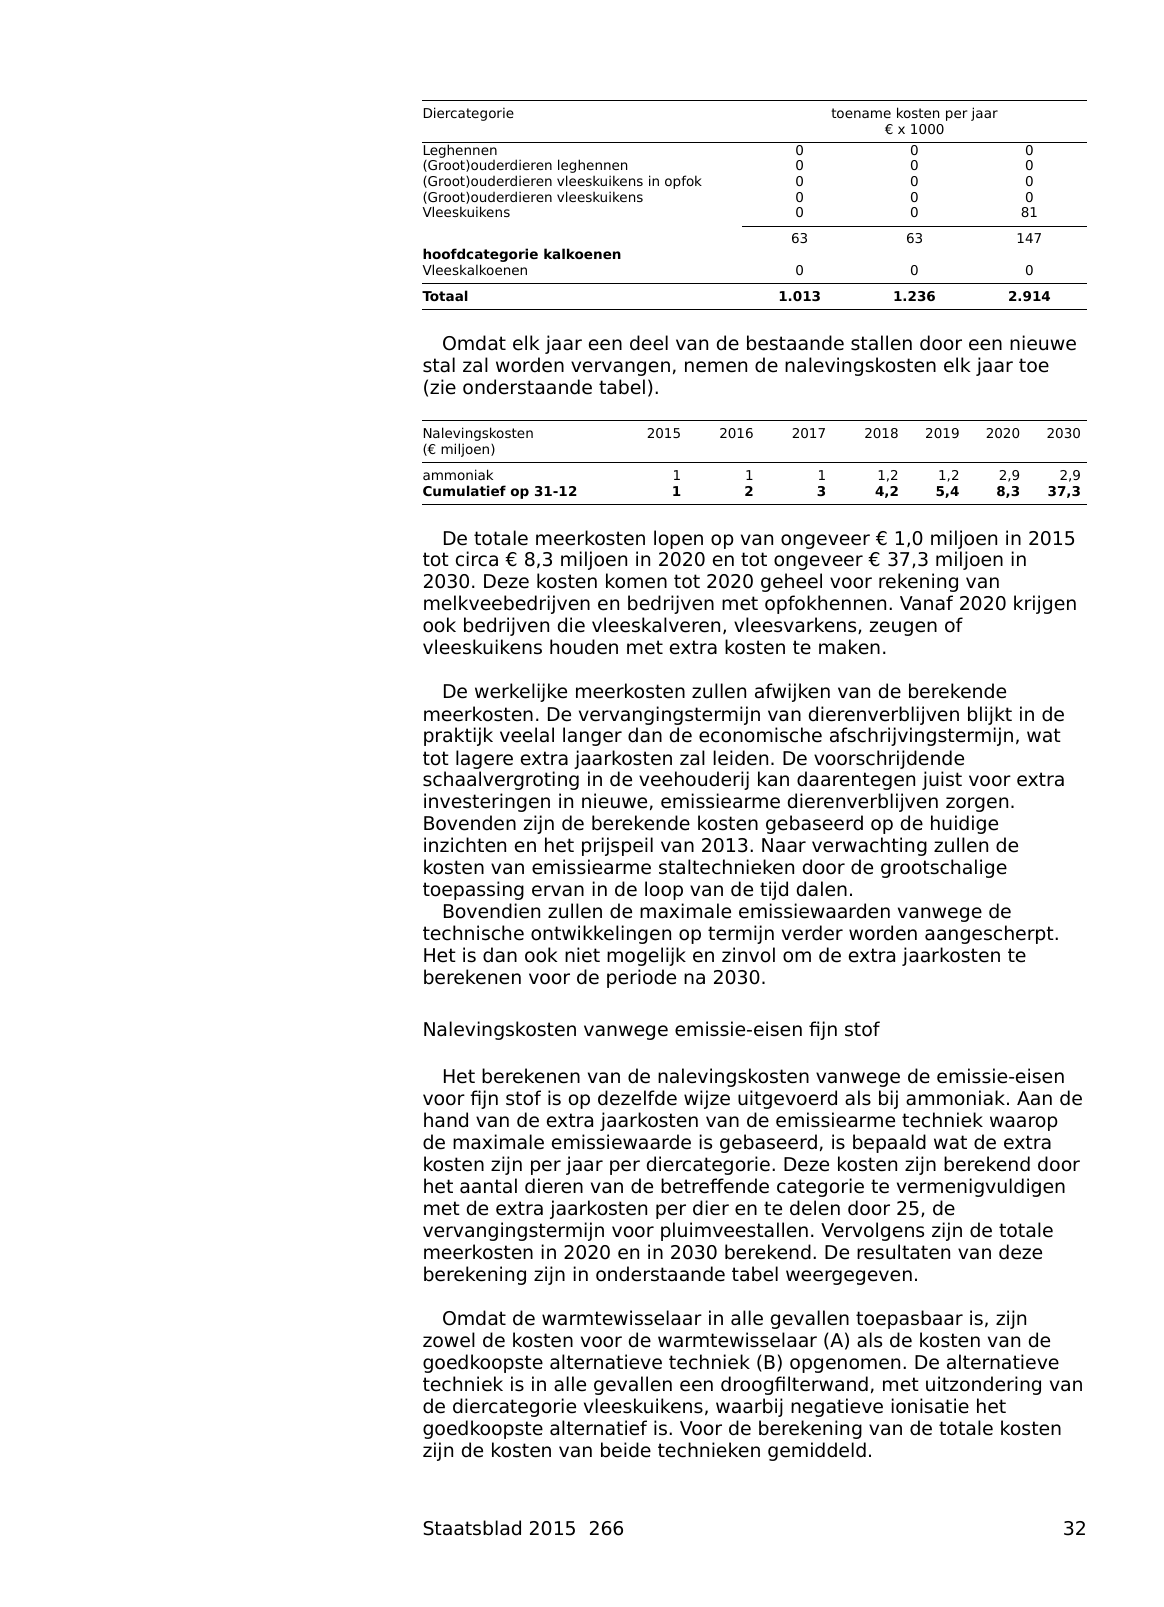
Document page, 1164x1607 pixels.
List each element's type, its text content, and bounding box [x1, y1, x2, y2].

table_cell 0 [972, 174, 1087, 189]
table_cell 0 [972, 158, 1087, 174]
table_cell [742, 247, 857, 263]
table_cell 63 [742, 227, 857, 247]
table_cell 0 [742, 190, 857, 205]
table_cell 0 [972, 263, 1087, 283]
table_header 2030 [1026, 421, 1087, 462]
table_cell 0 [742, 205, 857, 226]
table_header 2015 [626, 421, 687, 462]
table_header Nalevingskosten (€ miljoen) [422, 421, 626, 462]
table_cell 0 [742, 263, 857, 283]
text De werkelijke meerkosten zullen afwijken van de berekende meerkosten. De vervangingstermijn van dierenverblijven blijkt in de praktijk veelal langer dan de economische afschrijvingstermijn, wat tot lagere extra jaarkosten zal leiden. De voorschrijdende schaalvergroting in de veehouderij kan daarentegen juist voor extra investeringen in nieuwe, emissiearme dierenverblijven zorgen. Bovenden zijn de berekende kosten gebaseerd op de huidige inzichten en het prijspeil van 2013. Naar verwachting zullen de kosten van emissiearme staltechnieken door de grootschalige toepassing ervan in de loop van de tijd dalen. [422, 681, 1087, 901]
text Omdat elk jaar een deel van de bestaande stallen door een nieuwe stal zal worden vervangen, nemen de nalevingskosten elk jaar toe (zie onderstaande tabel). [422, 333, 1087, 398]
table_cell 147 [972, 227, 1087, 247]
table_cell 1 [626, 484, 687, 504]
table_cell 1.013 [742, 284, 857, 309]
table_cell 2 [687, 484, 759, 504]
table_cell 63 [857, 227, 972, 247]
table_header 2018 [832, 421, 904, 462]
table_header Diercategorie [422, 101, 742, 142]
subtitle Nalevingskosten vanwege emissie-eisen fijn stof [422, 1019, 1087, 1041]
table_cell 1,2 [832, 463, 904, 484]
table_cell 0 [857, 158, 972, 174]
table_cell [422, 226, 742, 247]
table_cell (Groot)ouderdieren vleeskuikens in opfok [422, 174, 742, 189]
table_cell 0 [857, 143, 972, 158]
text Omdat de warmtewisselaar in alle gevallen toepasbaar is, zijn zowel de kosten voor de warmtewisselaar (A) als de kosten van de goedkoopste alternatieve techniek (B) opgenomen. De alternatieve techniek is in alle gevallen een droogfilterwand, met uitzondering van de diercategorie vleeskuikens, waarbij negatieve ionisatie het goedkoopste alternatief is. Voor de berekening van de totale kosten zijn de kosten van beide technieken gemiddeld. [422, 1308, 1087, 1462]
table_cell 37,3 [1026, 484, 1087, 504]
table_header 2017 [760, 421, 832, 462]
table_cell 1 [760, 463, 832, 484]
table_cell 5,4 [905, 484, 965, 504]
table_cell 0 [972, 143, 1087, 158]
table_cell Vleeskalkoenen [422, 263, 742, 283]
table_cell 2,9 [1026, 463, 1087, 484]
table_cell ammoniak [422, 463, 626, 484]
table_cell 0 [972, 190, 1087, 205]
table_cell Vleeskuikens [422, 205, 742, 226]
table_cell Totaal [422, 284, 742, 309]
table_cell 0 [742, 174, 857, 189]
table_cell 81 [972, 205, 1087, 226]
text Het berekenen van de nalevingskosten vanwege de emissie-eisen voor fijn stof is op dezelfde wijze uitgevoerd als bij ammoniak. Aan de hand van de extra jaarkosten van de emissiearme techniek waarop de maximale emissiewaarde is gebaseerd, is bepaald wat de extra kosten zijn per jaar per diercategorie. Deze kosten zijn berekend door het aantal dieren van de betreffende categorie te vermenigvuldigen met de extra jaarkosten per dier en te delen door 25, de vervangingstermijn voor pluimveestallen. Vervolgens zijn de totale meerkosten in 2020 en in 2030 berekend. De resultaten van deze berekening zijn in onderstaande tabel weergegeven. [422, 1066, 1087, 1286]
table_header 2020 [965, 421, 1026, 462]
table_cell [857, 247, 972, 263]
table_cell 0 [742, 143, 857, 158]
table_cell 1 [626, 463, 687, 484]
table_cell 0 [857, 190, 972, 205]
table_cell [972, 247, 1087, 263]
table_cell Leghennen [422, 143, 742, 158]
table_cell (Groot)ouderdieren leghennen [422, 158, 742, 174]
table_cell 2,9 [965, 463, 1026, 484]
table_cell 3 [760, 484, 832, 504]
table_cell 1,2 [905, 463, 965, 484]
table_cell 4,2 [832, 484, 904, 504]
table_cell Cumulatief op 31-12 [422, 484, 626, 504]
table_cell 0 [857, 174, 972, 189]
table_cell 8,3 [965, 484, 1026, 504]
table_cell 1 [687, 463, 759, 484]
table_cell 1.236 [857, 284, 972, 309]
table_header 2016 [687, 421, 759, 462]
table_header toename kosten per jaar € x 1000 [742, 101, 1087, 142]
table_cell 0 [742, 158, 857, 174]
table_cell (Groot)ouderdieren vleeskuikens [422, 190, 742, 205]
text De totale meerkosten lopen op van ongeveer € 1,0 miljoen in 2015 tot circa € 8,3 miljoen in 2020 en tot ongeveer € 37,3 miljoen in 2030. Deze kosten komen tot 2020 geheel voor rekening van melkveebedrijven en bedrijven met opfokhennen. Vanaf 2020 krijgen ook bedrijven die vleeskalveren, vleesvarkens, zeugen of vleeskuikens houden met extra kosten te maken. [422, 527, 1087, 659]
table_cell 0 [857, 263, 972, 283]
table_cell hoofdcategorie kalkoenen [422, 247, 742, 263]
table_cell 0 [857, 205, 972, 226]
table_header 2019 [905, 421, 965, 462]
table_cell 2.914 [972, 284, 1087, 309]
text Bovendien zullen de maximale emissiewaarden vanwege de technische ontwikkelingen op termijn verder worden aangescherpt. Het is dan ook niet mogelijk en zinvol om de extra jaarkosten te berekenen voor de periode na 2030. [422, 901, 1087, 989]
